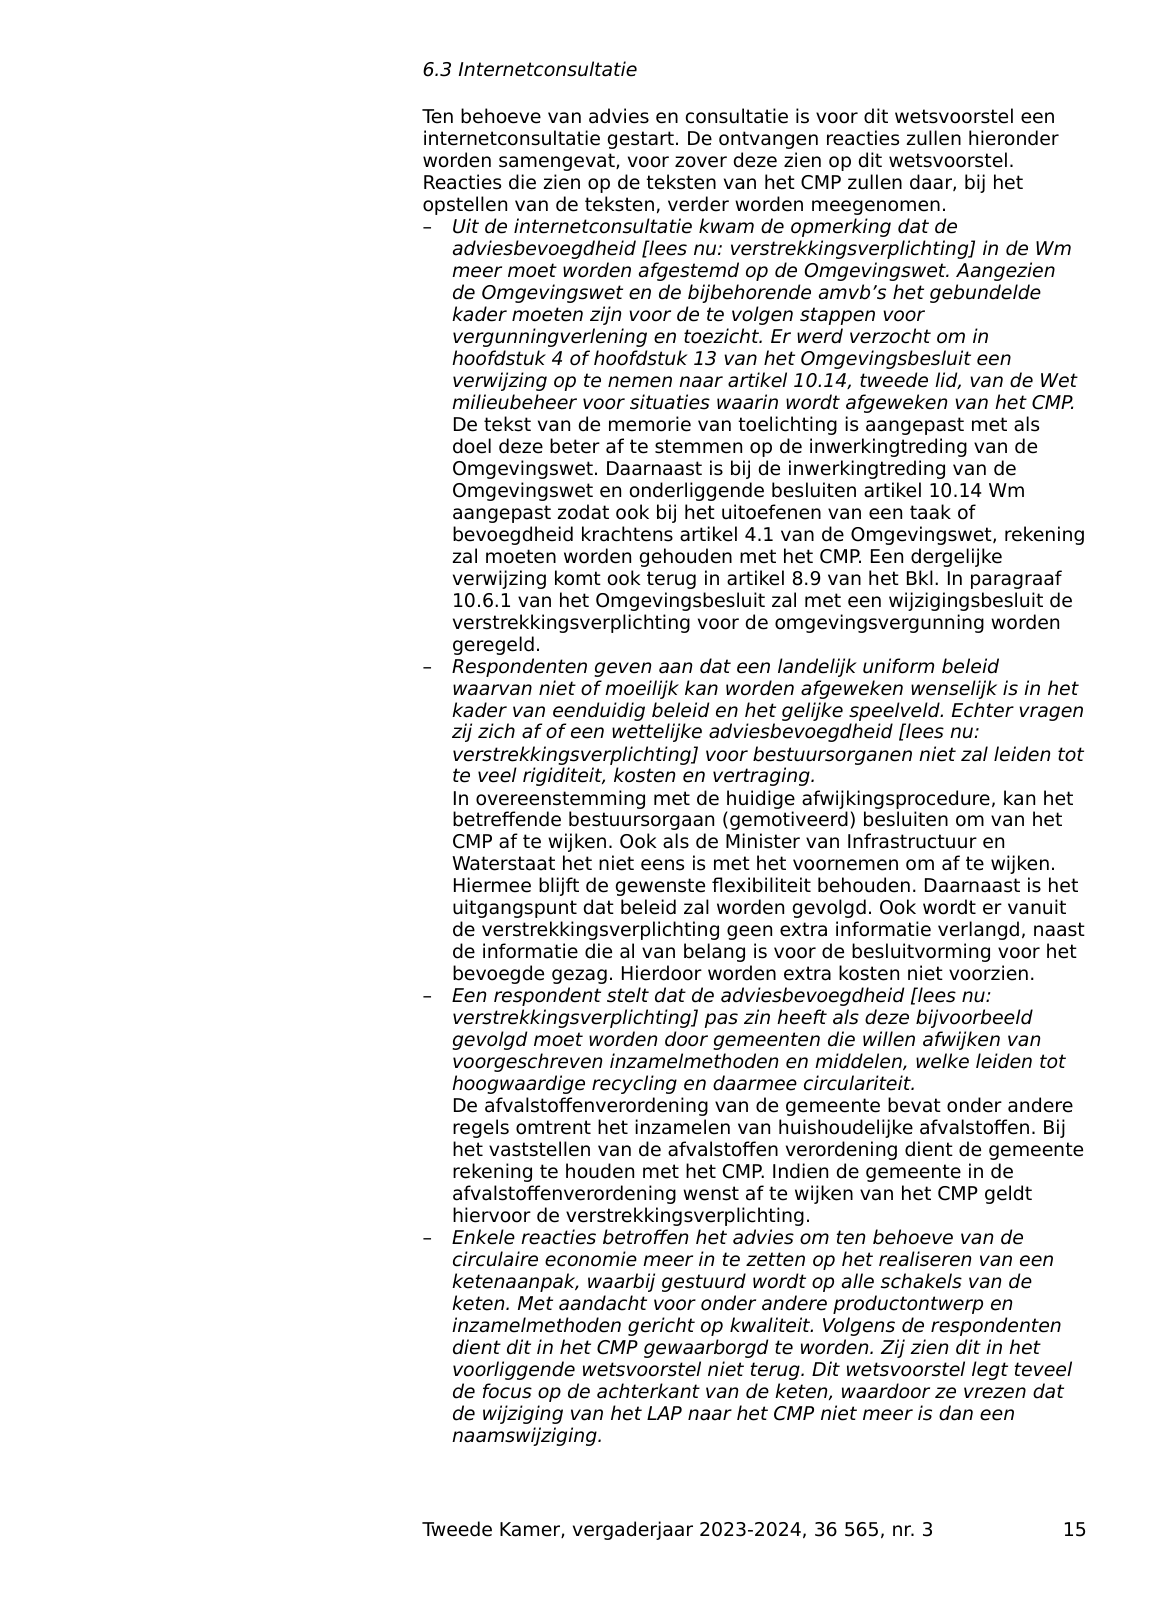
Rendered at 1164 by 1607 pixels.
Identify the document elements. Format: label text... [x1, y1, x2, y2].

text Ten behoeve van advies en consultatie is voor dit wetsvoorstel een internetconsultatie gestart. De ontvangen reacties zullen hieronder worden samengevat, voor zover deze zien op dit wetsvoorstel. Reacties die zien op de teksten van het CMP zullen daar, bij het opstellen van de teksten, verder worden meegenomen. [422, 106, 1087, 216]
text De afvalstoffenverordening van de gemeente bevat onder andere regels omtrent het inzamelen van huishoudelijke afvalstoffen. Bij het vaststellen van de afvalstoffen verordening dient de gemeente rekening te houden met het CMP. Indien de gemeente in de afvalstoffenverordening wenst af te wijken van het CMP geldt hiervoor de verstrekkingsverplichting. [452, 1095, 1087, 1227]
text – Uit de internetconsultatie kwam de opmerking dat de adviesbevoegdheid [lees nu: verstrekkingsverplichting] in de Wm meer moet worden afgestemd op de Omgevingswet. Aangezien de Omgevingswet en de bijbehorende amvb’s het gebundelde kader moeten zijn voor de te volgen stappen voor vergunningverlening en toezicht. Er werd verzocht om in hoofdstuk 4 of hoofdstuk 13 van het Omgevingsbesluit een verwijzing op te nemen naar artikel 10.14, tweede lid, van de Wet milieubeheer voor situaties waarin wordt afgeweken van het CMP. [422, 216, 1087, 414]
text In overeenstemming met de huidige afwijkingsprocedure, kan het betreffende bestuursorgaan (gemotiveerd) besluiten om van het CMP af te wijken. Ook als de Minister van Infrastructuur en Waterstaat het niet eens is met het voornemen om af te wijken. Hiermee blijft de gewenste flexibiliteit behouden. Daarnaast is het uitgangspunt dat beleid zal worden gevolgd. Ook wordt er vanuit de verstrekkingsverplichting geen extra informatie verlangd, naast de informatie die al van belang is voor de besluitvorming voor het bevoegde gezag. Hierdoor worden extra kosten niet voorzien. [452, 787, 1087, 985]
subtitle 6.3 Internetconsultatie [422, 59, 1087, 81]
text – Respondenten geven aan dat een landelijk uniform beleid waarvan niet of moeilijk kan worden afgeweken wenselijk is in het kader van eenduidig beleid en het gelijke speelveld. Echter vragen zij zich af of een wettelijke adviesbevoegdheid [lees nu: verstrekkingsverplichting] voor bestuursorganen niet zal leiden tot te veel rigiditeit, kosten en vertraging. [422, 656, 1087, 787]
text De tekst van de memorie van toelichting is aangepast met als doel deze beter af te stemmen op de inwerkingtreding van de Omgevingswet. Daarnaast is bij de inwerkingtreding van de Omgevingswet en onderliggende besluiten artikel 10.14 Wm aangepast zodat ook bij het uitoefenen van een taak of bevoegdheid krachtens artikel 4.1 van de Omgevingswet, rekening zal moeten worden gehouden met het CMP. Een dergelijke verwijzing komt ook terug in artikel 8.9 van het Bkl. In paragraaf 10.6.1 van het Omgevingsbesluit zal met een wijzigingsbesluit de verstrekkingsverplichting voor de omgevingsvergunning worden geregeld. [452, 414, 1087, 656]
text – Enkele reacties betroffen het advies om ten behoeve van de circulaire economie meer in te zetten op het realiseren van een ketenaanpak, waarbij gestuurd wordt op alle schakels van de keten. Met aandacht voor onder andere productontwerp en inzamelmethoden gericht op kwaliteit. Volgens de respondenten dient dit in het CMP gewaarborgd te worden. Zij zien dit in het voorliggende wetsvoorstel niet terug. Dit wetsvoorstel legt teveel de focus op de achterkant van de keten, waardoor ze vrezen dat de wijziging van het LAP naar het CMP niet meer is dan een naamswijziging. [422, 1227, 1087, 1447]
text – Een respondent stelt dat de adviesbevoegdheid [lees nu: verstrekkingsverplichting] pas zin heeft als deze bijvoorbeeld gevolgd moet worden door gemeenten die willen afwijken van voorgeschreven inzamelmethoden en middelen, welke leiden tot hoogwaardige recycling en daarmee circulariteit. [422, 985, 1087, 1095]
